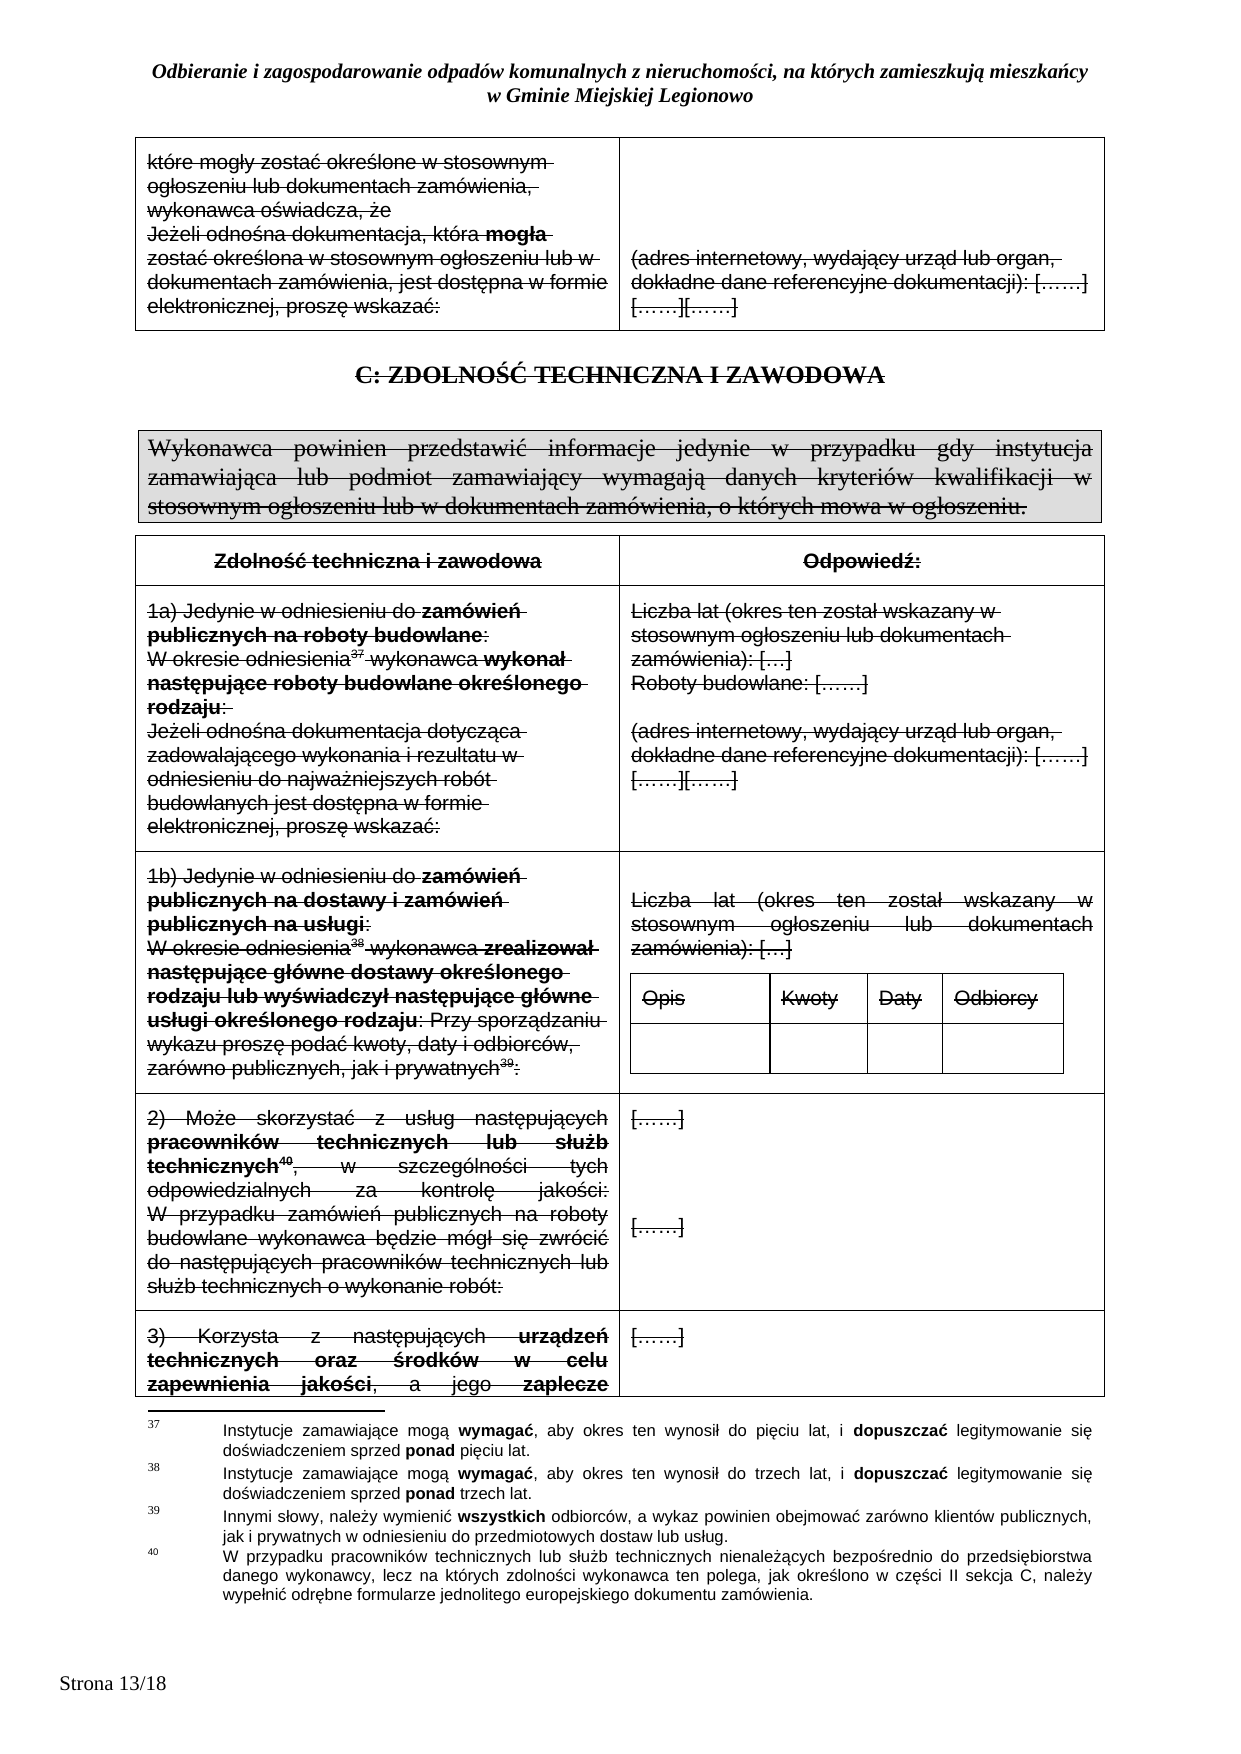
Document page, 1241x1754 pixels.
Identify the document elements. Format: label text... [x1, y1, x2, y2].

table_cell które mogły zostać określone w stosownym ogłoszeniu lub dokumentach zamówienia, wykonawca oświadcza, że Jeżeli odnośna dokumentacja, która mogła zostać określona w stosownym ogłoszeniu lub w dokumentach zamówienia, jest dostępna w formie elektronicznej, proszę wskazać: [136, 138, 619, 330]
table_header Odbiorcy [943, 974, 1063, 1023]
table_header Odpowiedź: [620, 536, 1104, 585]
table_cell [……] [……] [620, 1094, 1104, 1310]
text Wykonawca powinien przedstawić informacje jedynie w przypadku gdy instytucja zamawiająca lub podmiot zamawiający wymagają danych kryteriów kwalifikacji w stosownym ogłoszeniu lub w dokumentach zamówienia, o których mowa w ogłoszeniu. [139, 431, 1101, 522]
table_header Kwoty [771, 974, 867, 1023]
title C: ZDOLNOŚĆ TECHNICZNA I ZAWODOWA [148, 360, 1093, 389]
table_cell [943, 1024, 1063, 1073]
table_cell [771, 1024, 867, 1073]
table_cell Liczba lat (okres ten został wskazany w stosownym ogłoszeniu lub dokumentach zamówienia): […] Roboty budowlane: [……] (adres internetowy, wydający urząd lub organ, dokładne dane referencyjne dokumentacji): [……][……][……] [620, 586, 1104, 851]
table_cell [631, 1024, 769, 1073]
table_header Opis [631, 974, 769, 1023]
table_cell [……] [620, 1311, 1104, 1396]
table_header Daty [868, 974, 942, 1023]
table_cell (adres internetowy, wydający urząd lub organ, dokładne dane referencyjne dokumentacji): [……][……][……] [620, 138, 1104, 330]
table_cell 3) Korzysta z następujących urządzeń technicznych oraz środków w celu zapewnienia jakości, a jego zaplecze [136, 1311, 619, 1396]
table_cell Liczba lat (okres ten został wskazany w stosownym ogłoszeniu lub dokumentach zamówienia): […] [620, 852, 1104, 1092]
table_cell 2) Może skorzystać z usług następujących pracowników technicznych lub służb technicznych, w szczególności tych odpowiedzialnych za kontrolę jakości: W przypadku zamówień publicznych na roboty budowlane wykonawca będzie mógł się zwrócić do następujących pracowników technicznych lub służb technicznych o wykonanie robót: [136, 1094, 619, 1310]
table_cell 1a) Jedynie w odniesieniu do zamówień publicznych na roboty budowlane: W okresie odniesienia wykonawca wykonał następujące roboty budowlane określonego rodzaju: Jeżeli odnośna dokumentacja dotycząca zadowalającego wykonania i rezultatu w odniesieniu do najważniejszych robót budowlanych jest dostępna w formie elektronicznej, proszę wskazać: [136, 586, 619, 851]
table_cell [868, 1024, 942, 1073]
table_cell 1b) Jedynie w odniesieniu do zamówień publicznych na dostawy i zamówień publicznych na usługi: W okresie odniesienia wykonawca zrealizował następujące główne dostawy określonego rodzaju lub wyświadczył następujące główne usługi określonego rodzaju: Przy sporządzaniu wykazu proszę podać kwoty, daty i odbiorców, zarówno publicznych, jak i prywatnych: [136, 852, 619, 1092]
table_header Zdolność techniczna i zawodowa [136, 536, 619, 585]
